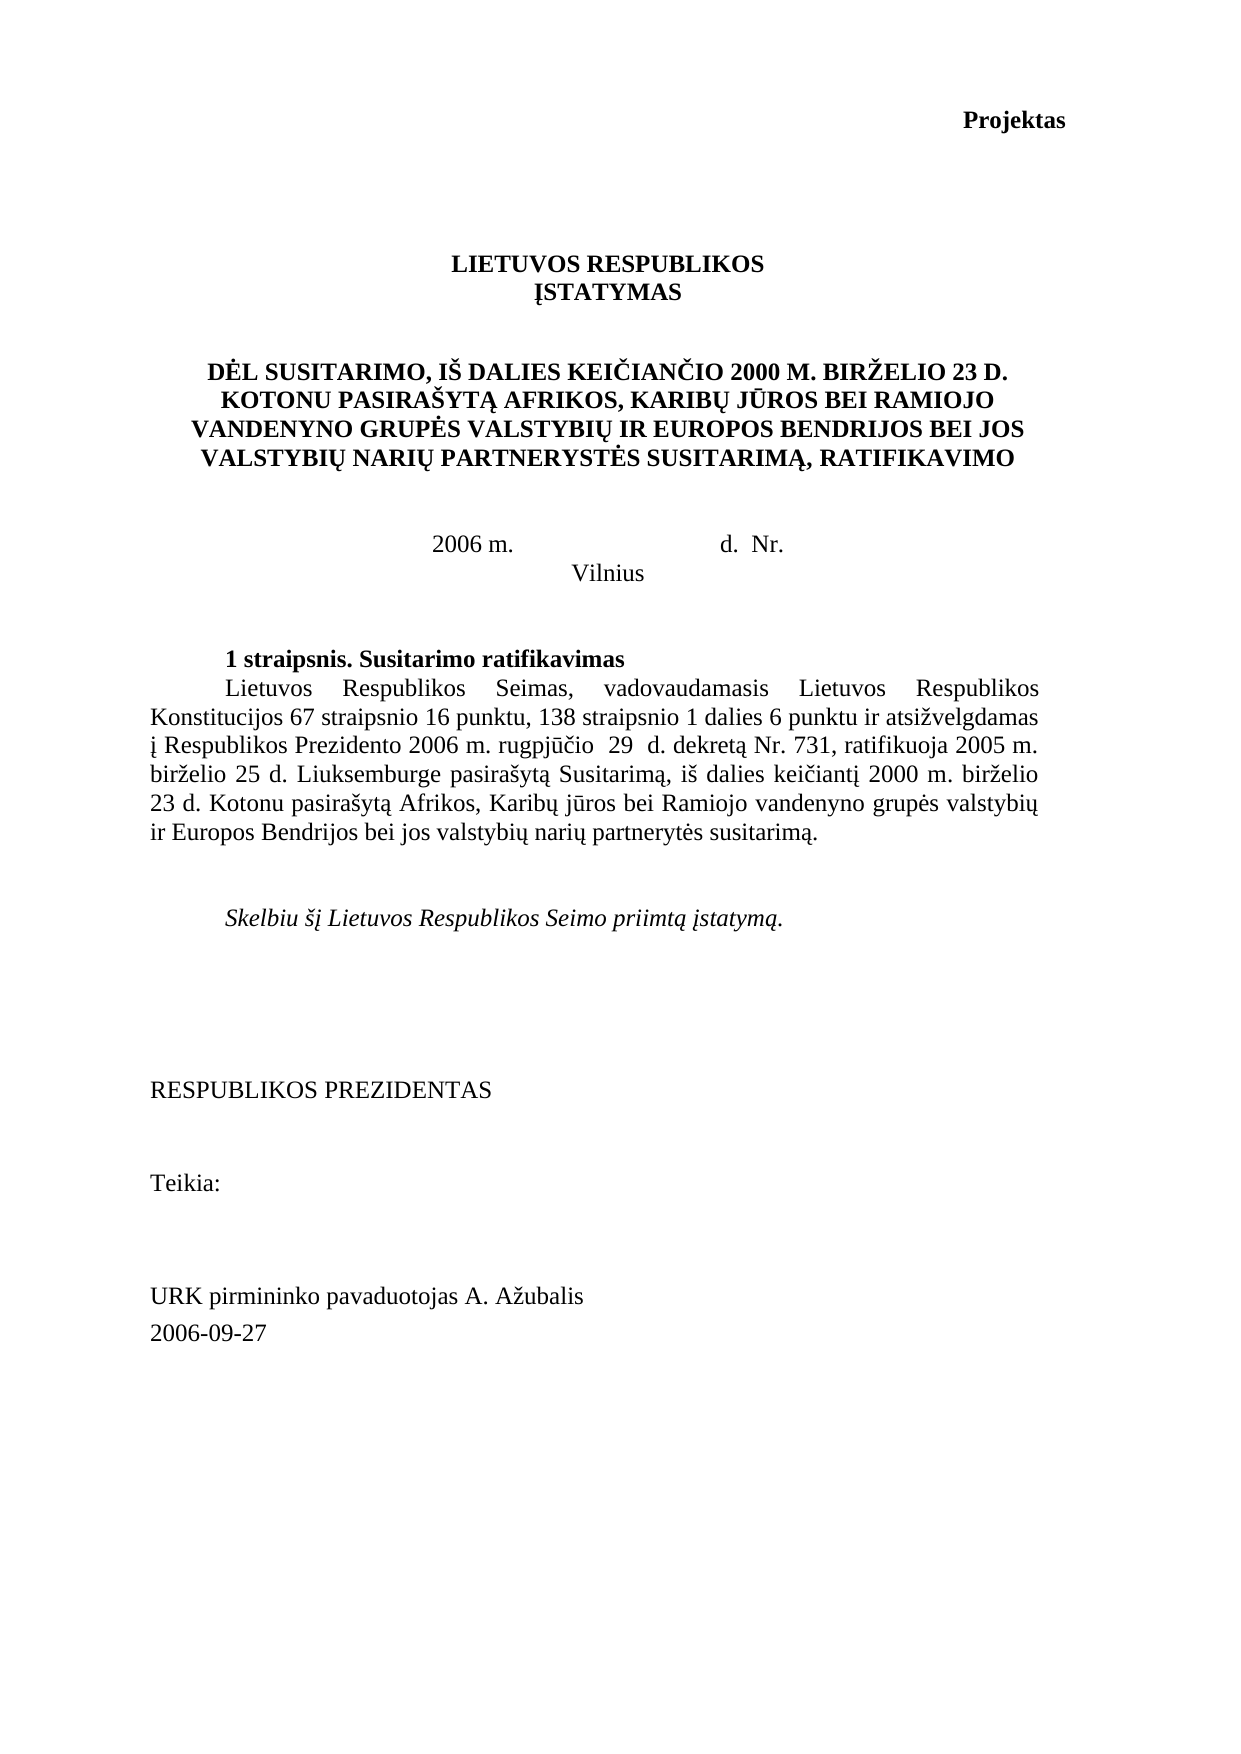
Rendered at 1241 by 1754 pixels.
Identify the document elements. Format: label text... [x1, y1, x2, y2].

text Skelbiu šį Lietuvos Respublikos Seimo priimtą įstatymą. [150, 903, 1066, 932]
text DĖL SUSITARIMO, IŠ DALIES KEIČIANČIO 2000 M. BIRŽELIO 23 D. KOTONU PASIRAŠYTĄ AFRIKOS, KARIBŲ JŪROS BEI RAMIOJO VANDENYNO GRUPĖS VALSTYBIŲ IR EUROPOS BENDRIJOS BEI JOS VALSTYBIŲ NARIŲ PARTNERYSTĖS SUSITARIMĄ, RATIFIKAVIMO [150, 357, 1066, 472]
text ĮSTATYMAS [150, 277, 1066, 306]
text Vilnius [150, 558, 1066, 587]
text URK pirmininko pavaduotojas A. Ažubalis [150, 1274, 1034, 1312]
text 2006-09-27 [150, 1312, 1034, 1349]
text Projektas [150, 105, 1066, 134]
text RESPUBLIKOS PREZIDENTAS [150, 1075, 1066, 1104]
text LIETUVOS RESPUBLIKOS [150, 249, 1066, 277]
text 2006 m. d. Nr. [150, 529, 1066, 558]
text Lietuvos Respublikos Seimas, vadovaudamasis Lietuvos Respublikos Konstitucijos 67 straipsnio 16 punktu, 138 straipsnio 1 dalies 6 punktu ir atsižvelgdamas į Respublikos Prezidento 2006 m. rugpjūčio 29 d. dekretą Nr. 731, ratifikuoja 2005 m. birželio 25 d. Liuksemburge pasirašytą Susitarimą, iš dalies keičiantį 2000 m. birželio 23 d. Kotonu pasirašytą Afrikos, Karibų jūros bei Ramiojo vandenyno grupės valstybių ir Europos Bendrijos bei jos valstybių narių partnerytės susitarimą. [150, 673, 1040, 845]
text 1 straipsnis. Susitarimo ratifikavimas [187, 644, 1066, 673]
text Teikia: [150, 1162, 1034, 1199]
